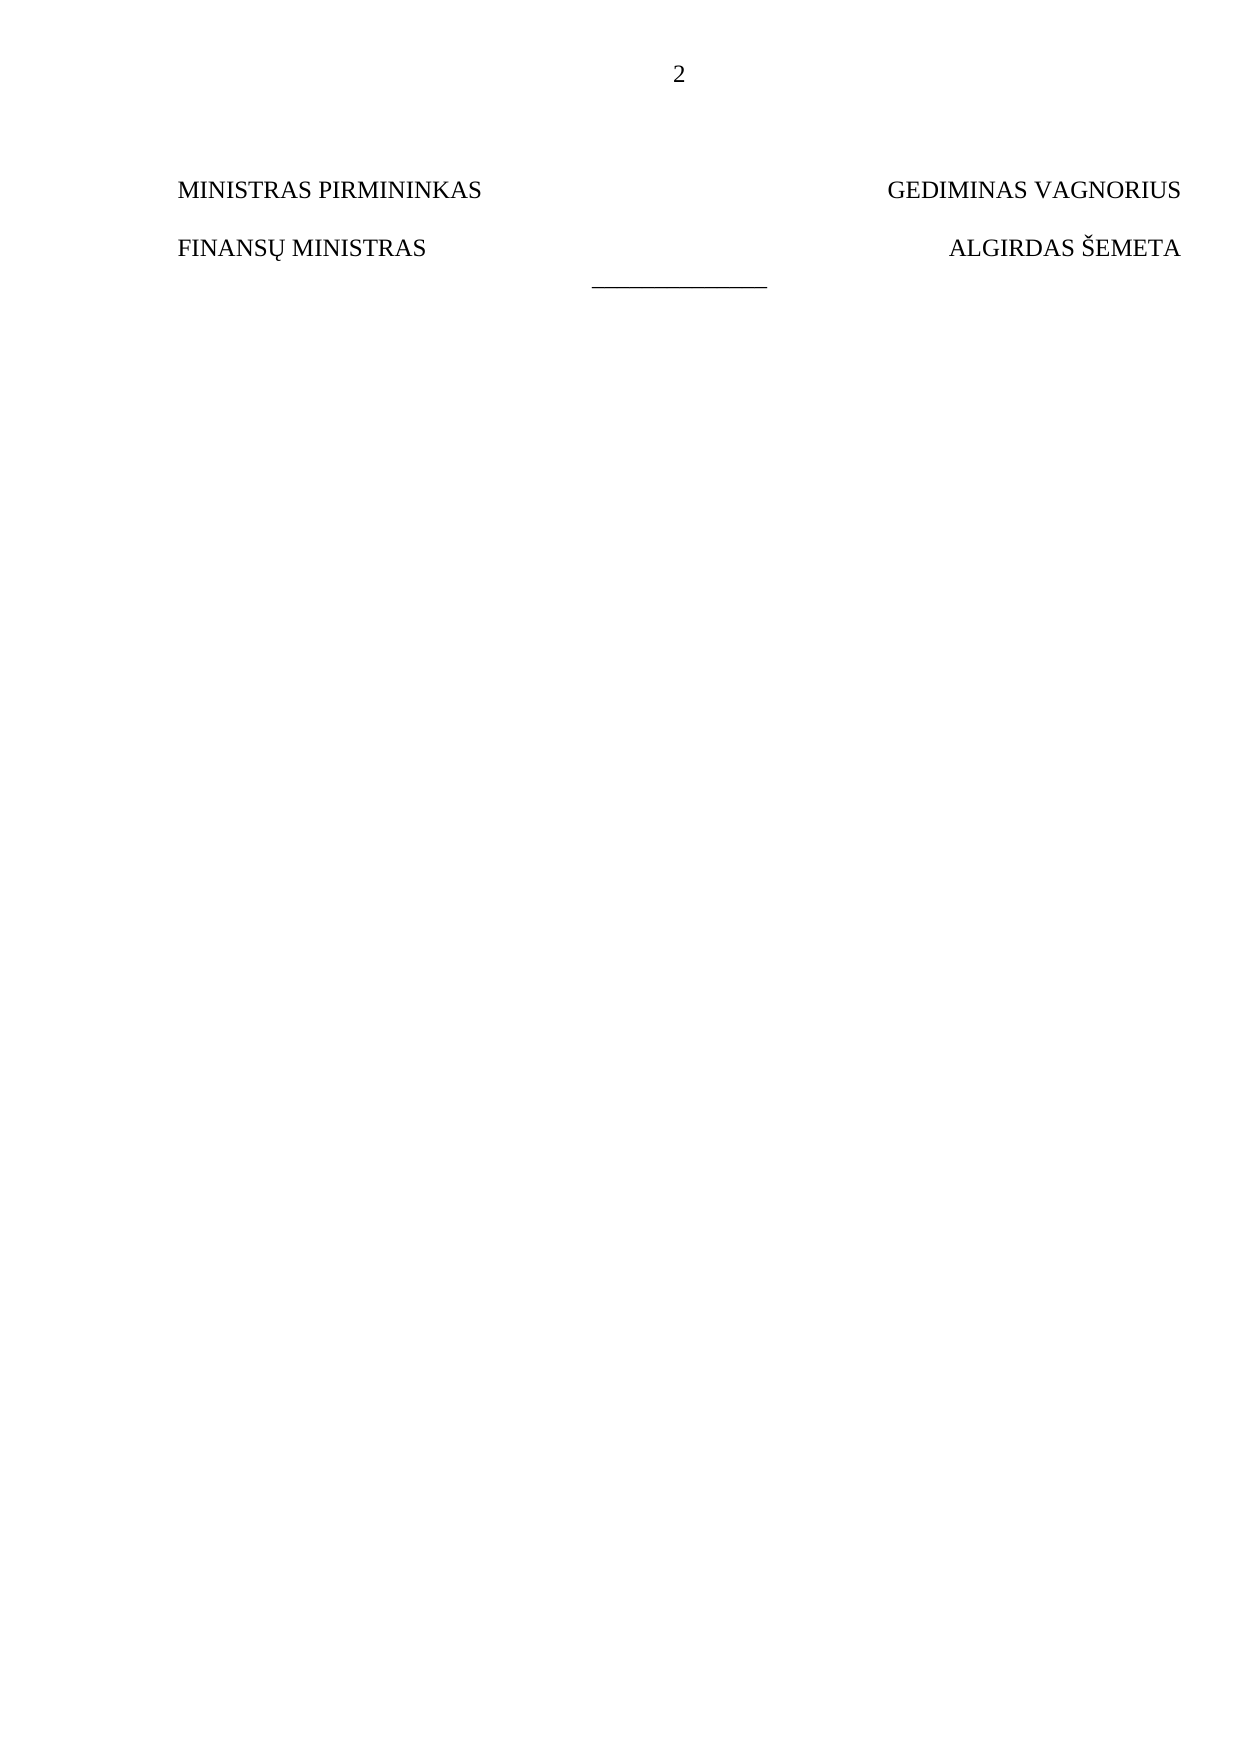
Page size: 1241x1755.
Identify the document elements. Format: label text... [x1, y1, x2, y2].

text FINANSŲ MINISTRAS ALGIRDAS ŠEMETA [177, 233, 1181, 262]
text MINISTRAS PIRMININKAS GEDIMINAS VAGNORIUS [177, 176, 1181, 204]
text ______________ [177, 262, 1181, 291]
